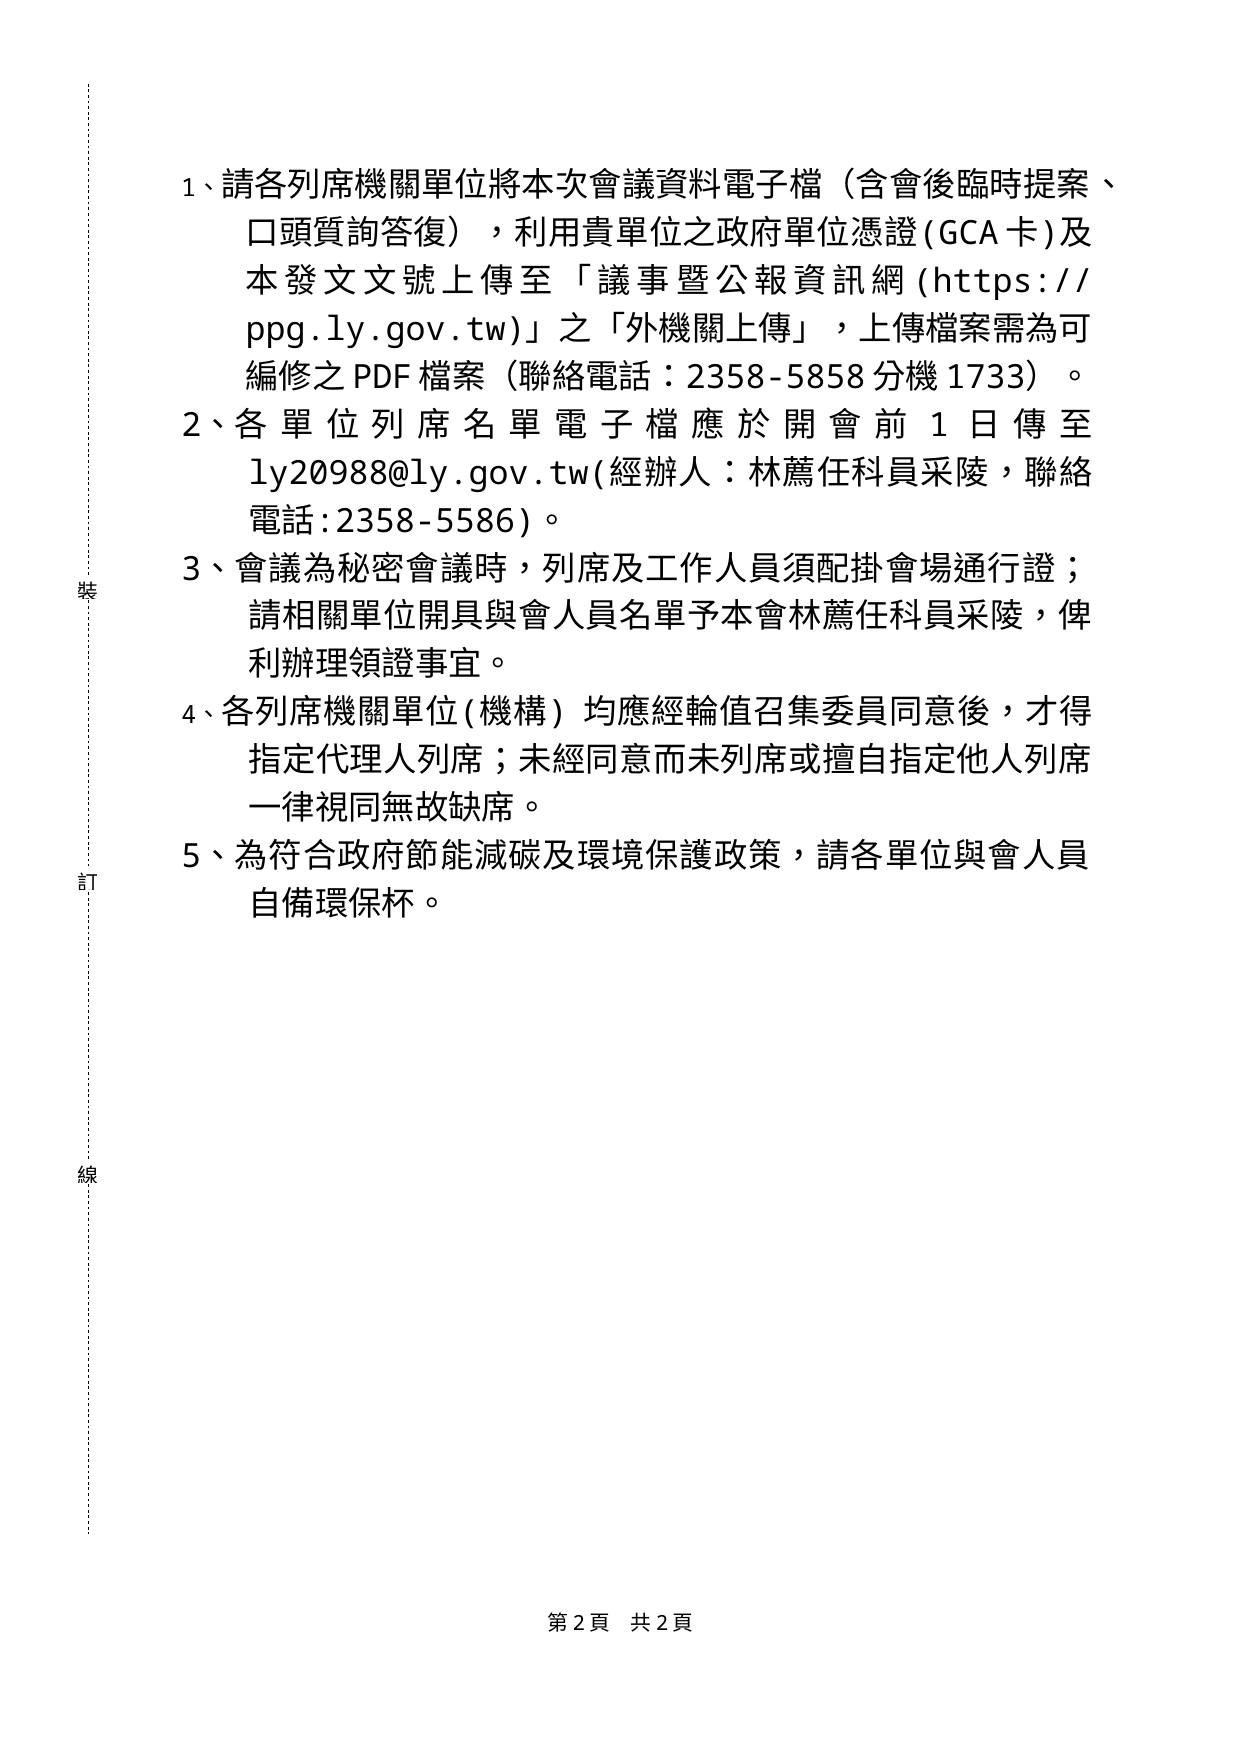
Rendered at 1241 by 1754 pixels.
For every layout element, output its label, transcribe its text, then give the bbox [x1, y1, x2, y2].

list 各單位列席名單電子檔應於開會前1日傳至ly20988@ly.gov.tw(經辦人：林薦任科員采陵，聯絡電話:2358-5586)。 [181, 398, 1092, 542]
list 請各列席機關單位將本次會議資料電子檔（含會後臨時提案、口頭質詢答復），利用貴單位之政府單位憑證(GCA卡)及本發文文號上傳至「議事暨公報資訊網(https://ppg.ly.gov.tw)」之「外機關上傳」，上傳檔案需為可編修之PDF檔案（聯絡電話：2358-5858分機1733）。 [181, 158, 1092, 398]
list 為符合政府節能減碳及環境保護政策，請各單位與會人員自備環保杯。 [181, 829, 1092, 925]
list 會議為秘密會議時，列席及工作人員須配掛會場通行證；請相關單位開具與會人員名單予本會林薦任科員采陵，俾利辦理領證事宜。 [181, 542, 1092, 685]
list 各列席機關單位(機構) 均應經輪值召集委員同意後，才得指定代理人列席；未經同意而未列席或擅自指定他人列席，一律視同無故缺席。 [181, 685, 1092, 829]
